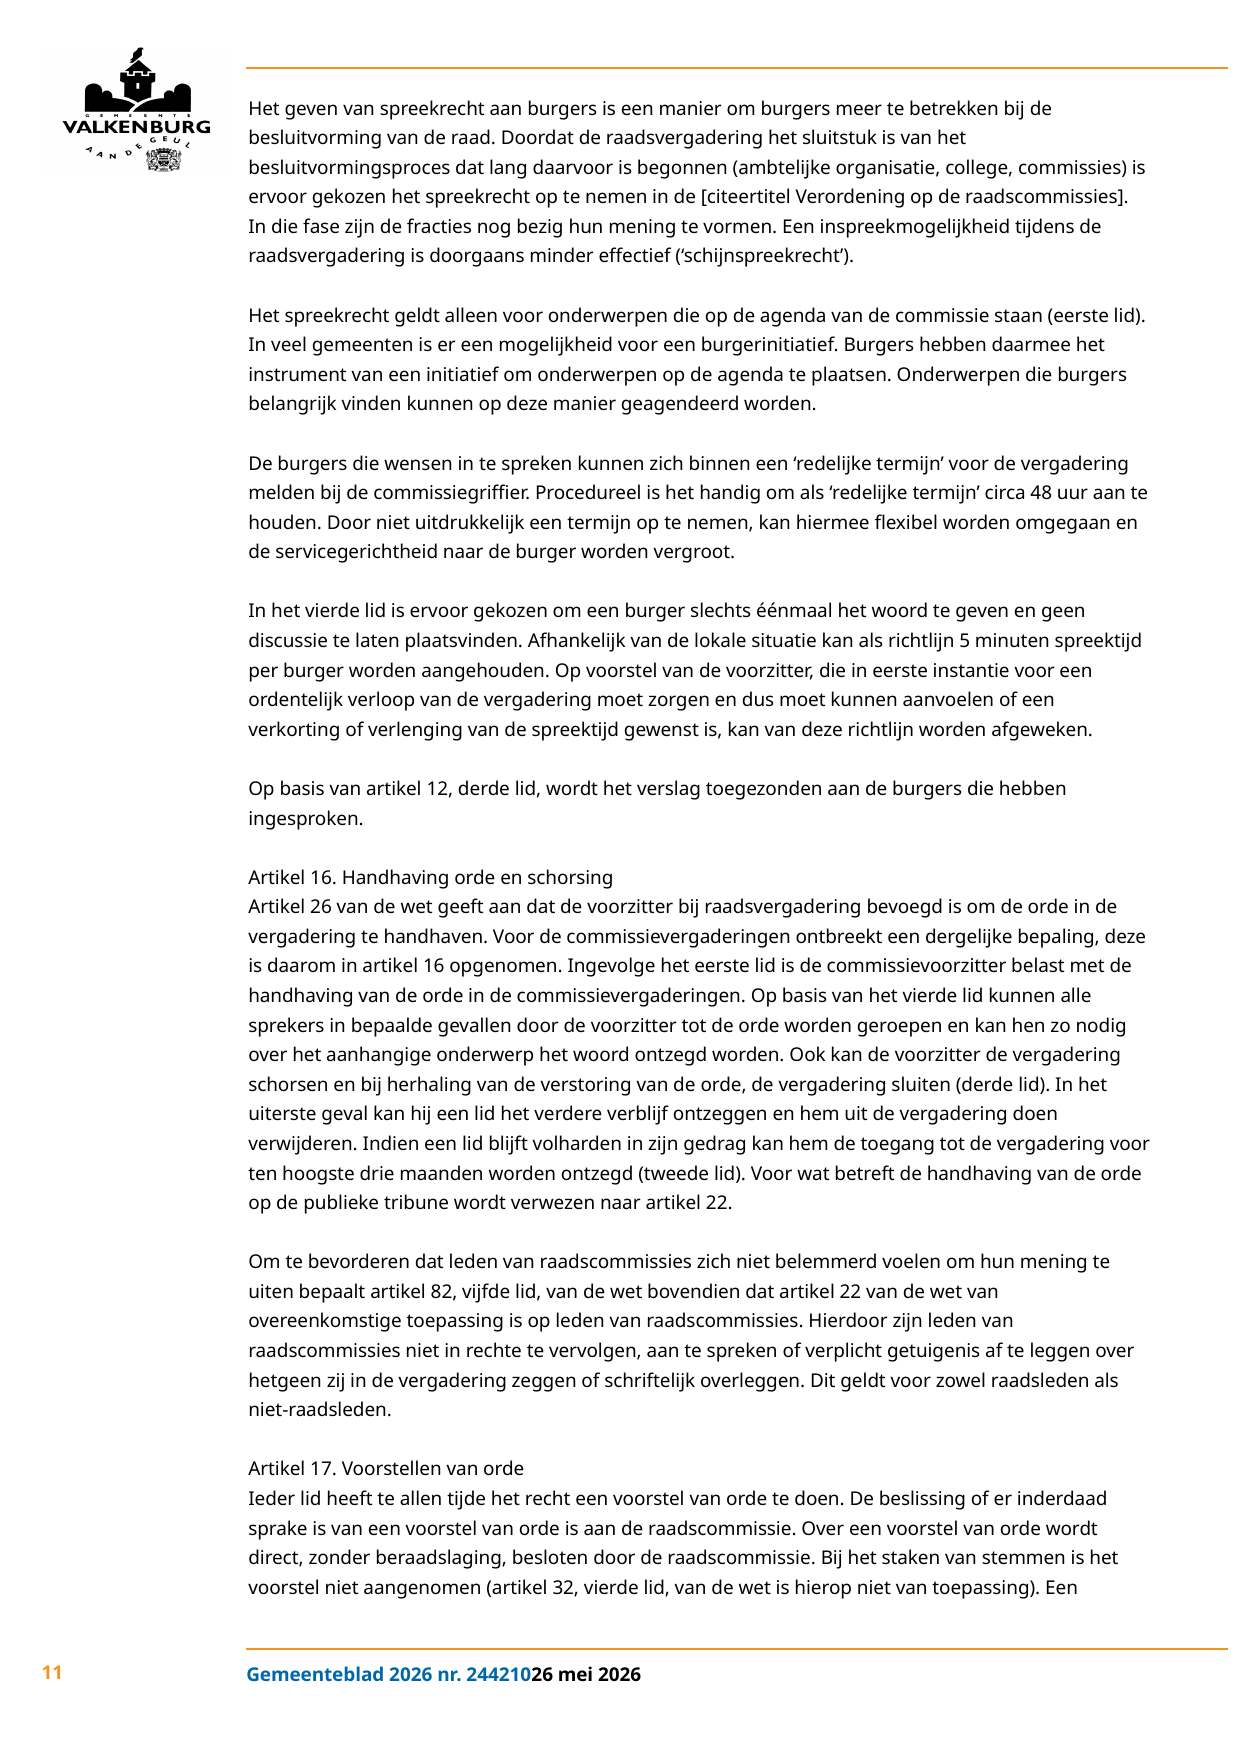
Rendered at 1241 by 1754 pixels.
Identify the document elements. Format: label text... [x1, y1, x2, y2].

text Het geven van spreekrecht aan burgers is een manier om burgers meer te betrekken bij de besluitvorming van de raad. Doordat de raadsvergadering het sluitstuk is van het besluitvormingsproces dat lang daarvoor is begonnen (ambtelijke organisatie, college, commissies) is ervoor gekozen het spreekrecht op te nemen in de [citeertitel Verordening op de raadscommissies]. In die fase zijn de fracties nog bezig hun mening te vormen. Een inspreekmogelijkheid tijdens de raadsvergadering is doorgaans minder effectief (‘schijnspreekrecht’). [248, 95, 1152, 268]
text Het spreekrecht geldt alleen voor onderwerpen die op de agenda van de commissie staan (eerste lid). In veel gemeenten is er een mogelijkheid voor een burgerinitiatief. Burgers hebben daarmee het instrument van een initiatief om onderwerpen op de agenda te plaatsen. Onderwerpen die burgers belangrijk vinden kunnen op deze manier geagendeerd worden. [248, 302, 1152, 416]
text Ieder lid heeft te allen tijde het recht een voorstel van orde te doen. De beslissing of er inderdaad sprake is van een voorstel van orde is aan de raadscommissie. Over een voorstel van orde wordt direct, zonder beraadslaging, besloten door de raadscommissie. Bij het staken van stemmen is het voorstel niet aangenomen (artikel 32, vierde lid, van de wet is hierop niet van toepassing). Een [248, 1485, 1152, 1600]
picture [41, 47, 231, 172]
text De burgers die wensen in te spreken kunnen zich binnen een ‘redelijke termijn’ voor de vergadering melden bij de commissiegriffier. Procedureel is het handig om als ‘redelijke termijn’ circa 48 uur aan te houden. Door niet uitdrukkelijk een termijn op te nemen, kan hiermee flexibel worden omgegaan en de servicegerichtheid naar de burger worden vergroot. [248, 450, 1152, 564]
text Artikel 26 van de wet geeft aan dat de voorzitter bij raadsvergadering bevoegd is om de orde in de vergadering te handhaven. Voor de commissievergaderingen ontbreekt een dergelijke bepaling, deze is daarom in artikel 16 opgenomen. Ingevolge het eerste lid is de commissievoorzitter belast met de handhaving van de orde in de commissievergaderingen. Op basis van het vierde lid kunnen alle sprekers in bepaalde gevallen door de voorzitter tot de orde worden geroepen en kan hen zo nodig over het aanhangige onderwerp het woord ontzegd worden. Ook kan de voorzitter de vergadering schorsen en bij herhaling van de verstoring van de orde, de vergadering sluiten (derde lid). In het uiterste geval kan hij een lid het verdere verblijf ontzeggen en hem uit de vergadering doen verwijderen. Indien een lid blijft volharden in zijn gedrag kan hem de toegang tot de vergadering voor ten hoogste drie maanden worden ontzegd (tweede lid). Voor wat betreft de handhaving van de orde op de publieke tribune wordt verwezen naar artikel 22. [248, 893, 1152, 1215]
text Artikel 17. Voorstellen van orde [248, 1456, 1152, 1481]
text Om te bevorderen dat leden van raadscommissies zich niet belemmerd voelen om hun mening te uiten bepaalt artikel 82, vijfde lid, van de wet bovendien dat artikel 22 van de wet van overeenkomstige toepassing is op leden van raadscommissies. Hierdoor zijn leden van raadscommissies niet in rechte te vervolgen, aan te spreken of verplicht getuigenis af te leggen over hetgeen zij in de vergadering zeggen of schriftelijk overleggen. Dit geldt voor zowel raadsleden als niet-raadsleden. [248, 1248, 1152, 1422]
text Op basis van artikel 12, derde lid, wordt het verslag toegezonden aan de burgers die hebben ingesproken. [248, 775, 1152, 831]
text Artikel 16. Handhaving orde en schorsing [248, 864, 1152, 890]
text In het vierde lid is ervoor gekozen om een burger slechts éénmaal het woord te geven en geen discussie te laten plaatsvinden. Afhankelijk van de lokale situatie kan als richtlijn 5 minuten spreektijd per burger worden aangehouden. Op voorstel van de voorzitter, die in eerste instantie voor een ordentelijk verloop van de vergadering moet zorgen en dus moet kunnen aanvoelen of een verkorting of verlenging van de spreektijd gewenst is, kan van deze richtlijn worden afgeweken. [248, 598, 1152, 742]
